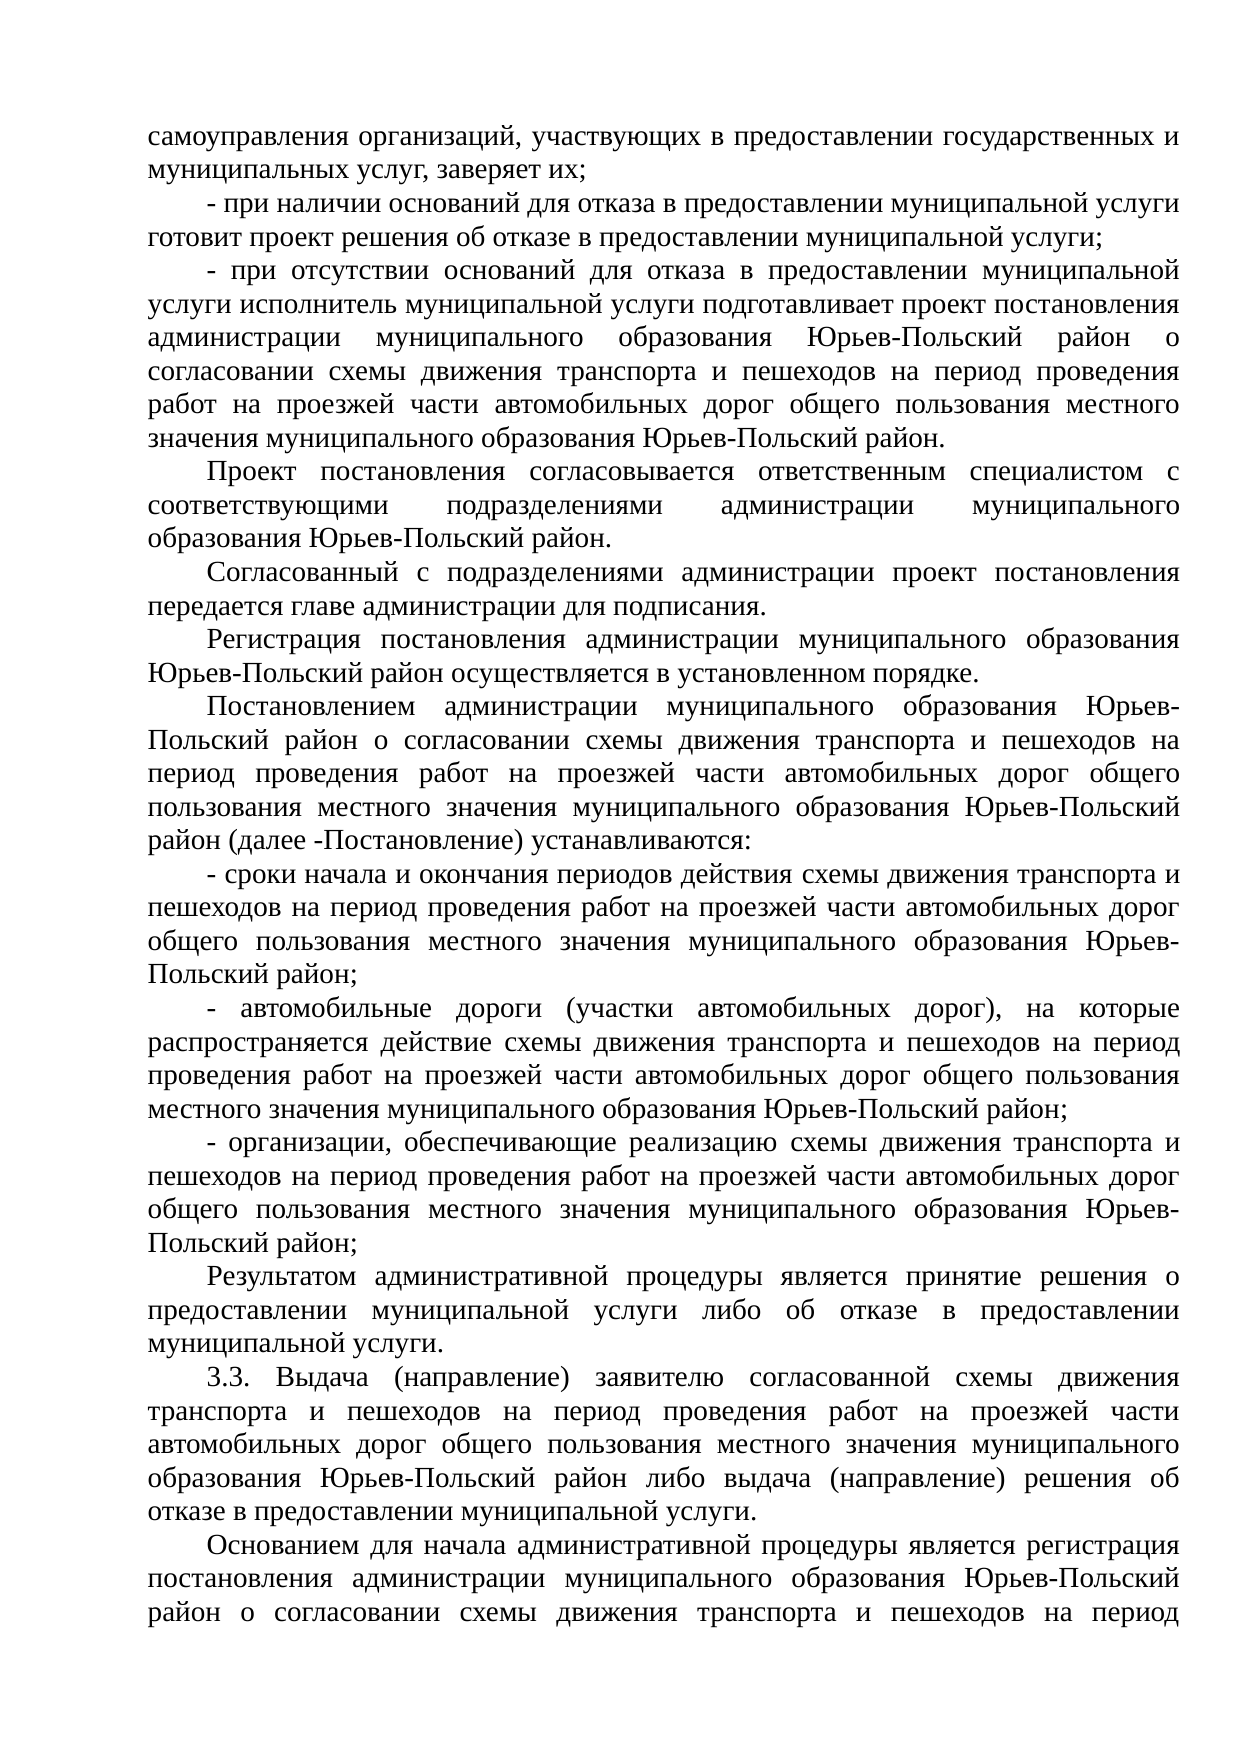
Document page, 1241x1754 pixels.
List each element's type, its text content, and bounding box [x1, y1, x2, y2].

text Согласованный с подразделениями администрации проект постановления передается главе администрации для подписания. [77, 554, 1181, 621]
text Результатом административной процедуры является принятие решения о предоставлении муниципальной услуги либо об отказе в предоставлении муниципальной услуги. [77, 1258, 1181, 1359]
text - при отсутствии оснований для отказа в предоставлении муниципальной услуги исполнитель муниципальной услуги подготавливает проект постановления администрации муниципального образования Юрьев-Польский район о согласовании схемы движения транспорта и пешеходов на период проведения работ на проезжей части автомобильных дорог общего пользования местного значения муниципального образования Юрьев-Польский район. [77, 252, 1181, 453]
text - организации, обеспечивающие реализацию схемы движения транспорта и пешеходов на период проведения работ на проезжей части автомобильных дорог общего пользования местного значения муниципального образования Юрьев-Польский район; [77, 1124, 1181, 1258]
text самоуправления организаций, участвующих в предоставлении государственных и муниципальных услуг, заверяет их; [77, 118, 1181, 185]
text Регистрация постановления администрации муниципального образования Юрьев-Польский район осуществляется в установленном порядке. [77, 621, 1181, 688]
text Основанием для начала административной процедуры является регистрация постановления администрации муниципального образования Юрьев-Польский район о согласовании схемы движения транспорта и пешеходов на период [77, 1527, 1181, 1627]
text - при наличии оснований для отказа в предоставлении муниципальной услуги готовит проект решения об отказе в предоставлении муниципальной услуги; [77, 185, 1181, 252]
text - автомобильные дороги (участки автомобильных дорог), на которые распространяется действие схемы движения транспорта и пешеходов на период проведения работ на проезжей части автомобильных дорог общего пользования местного значения муниципального образования Юрьев-Польский район; [77, 990, 1181, 1124]
text - сроки начала и окончания периодов действия схемы движения транспорта и пешеходов на период проведения работ на проезжей части автомобильных дорог общего пользования местного значения муниципального образования Юрьев-Польский район; [77, 856, 1181, 990]
text Постановлением администрации муниципального образования Юрьев-Польский район о согласовании схемы движения транспорта и пешеходов на период проведения работ на проезжей части автомобильных дорог общего пользования местного значения муниципального образования Юрьев-Польский район (далее -Постановление) устанавливаются: [77, 688, 1181, 856]
text Проект постановления согласовывается ответственным специалистом с соответствующими подразделениями администрации муниципального образования Юрьев-Польский район. [77, 453, 1181, 554]
text 3.3. Выдача (направление) заявителю согласованной схемы движения транспорта и пешеходов на период проведения работ на проезжей части автомобильных дорог общего пользования местного значения муниципального образования Юрьев-Польский район либо выдача (направление) решения об отказе в предоставлении муниципальной услуги. [77, 1359, 1181, 1527]
